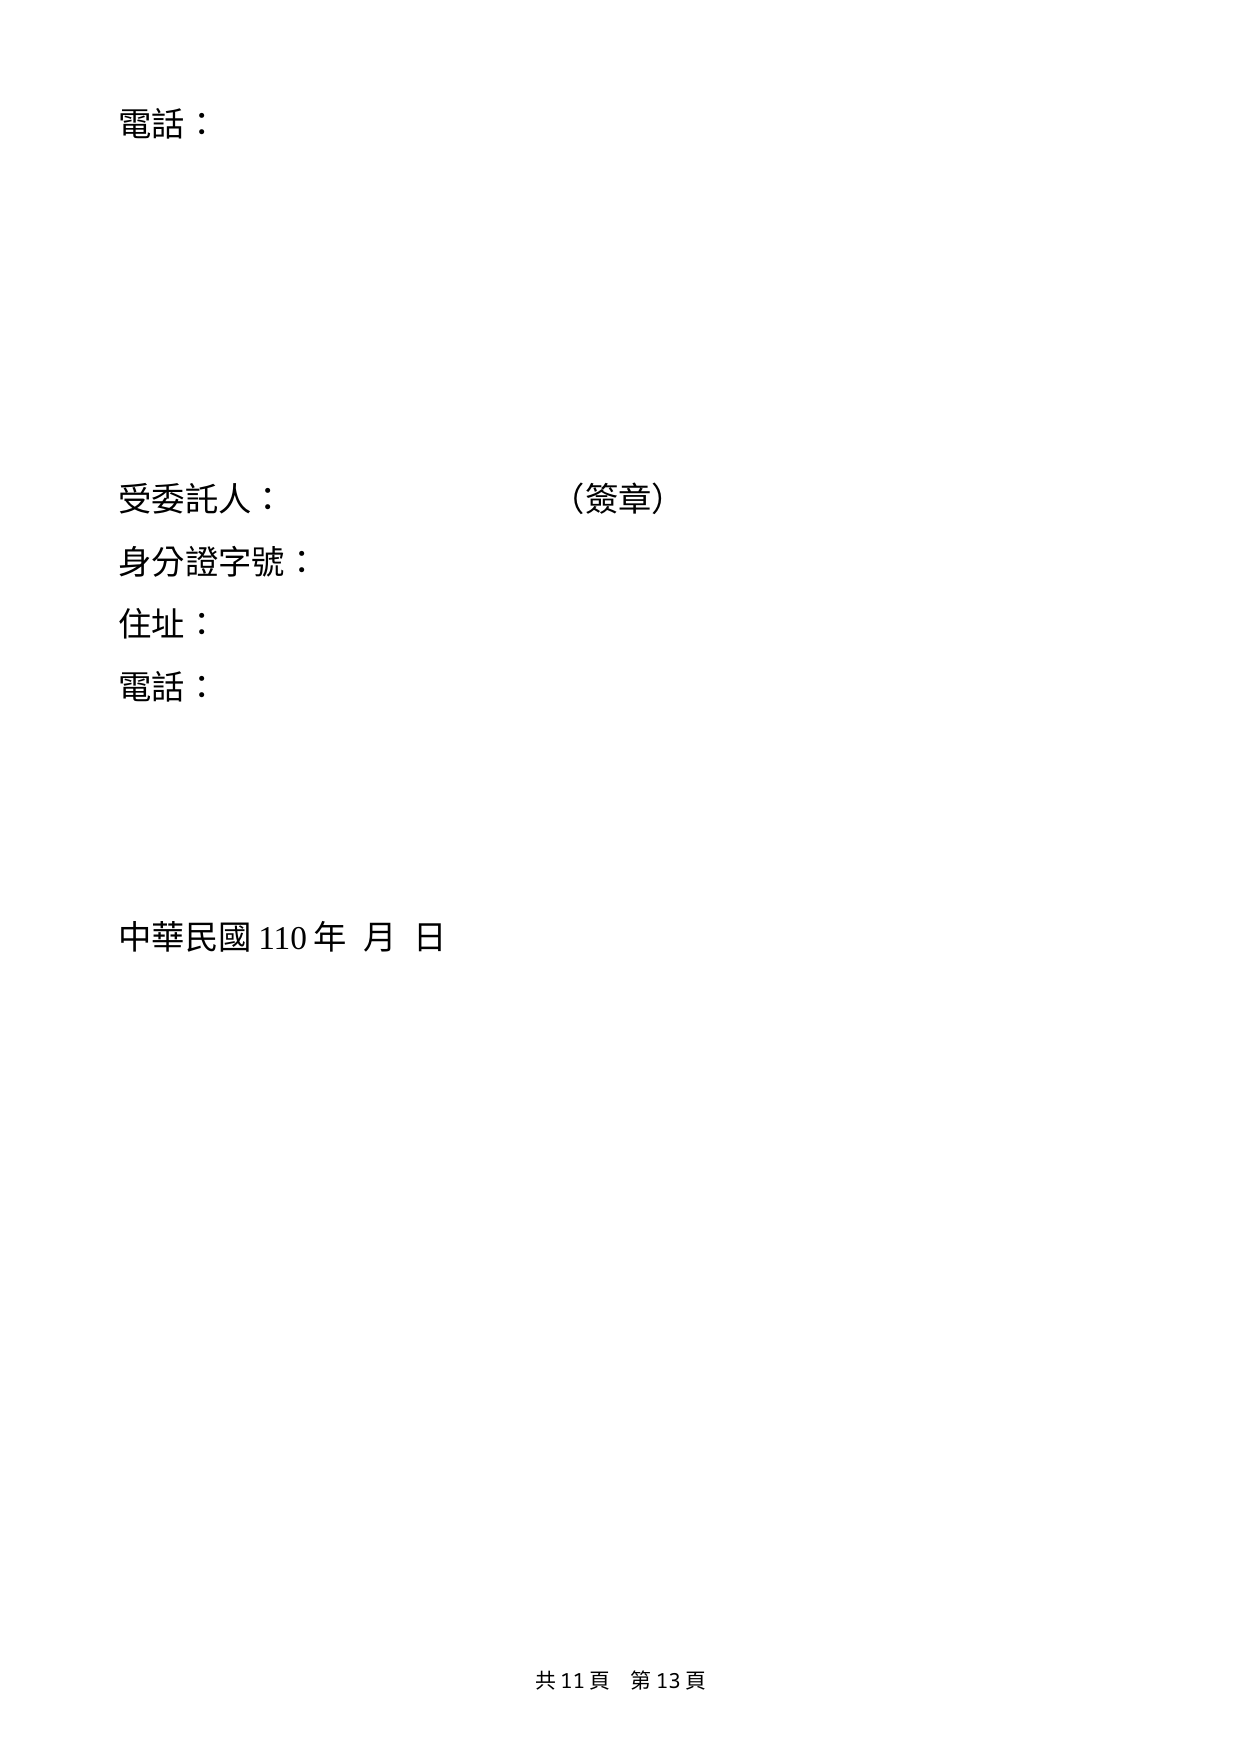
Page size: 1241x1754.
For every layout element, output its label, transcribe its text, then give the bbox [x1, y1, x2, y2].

text 受委託人： （簽章） [118, 456, 1122, 518]
text 住址： [118, 581, 1122, 643]
text 中華民國110年 月 日 [118, 893, 1122, 956]
text 身分證字號： [118, 518, 1122, 581]
text 電話： [118, 81, 1122, 143]
text 電話： [118, 643, 1122, 706]
